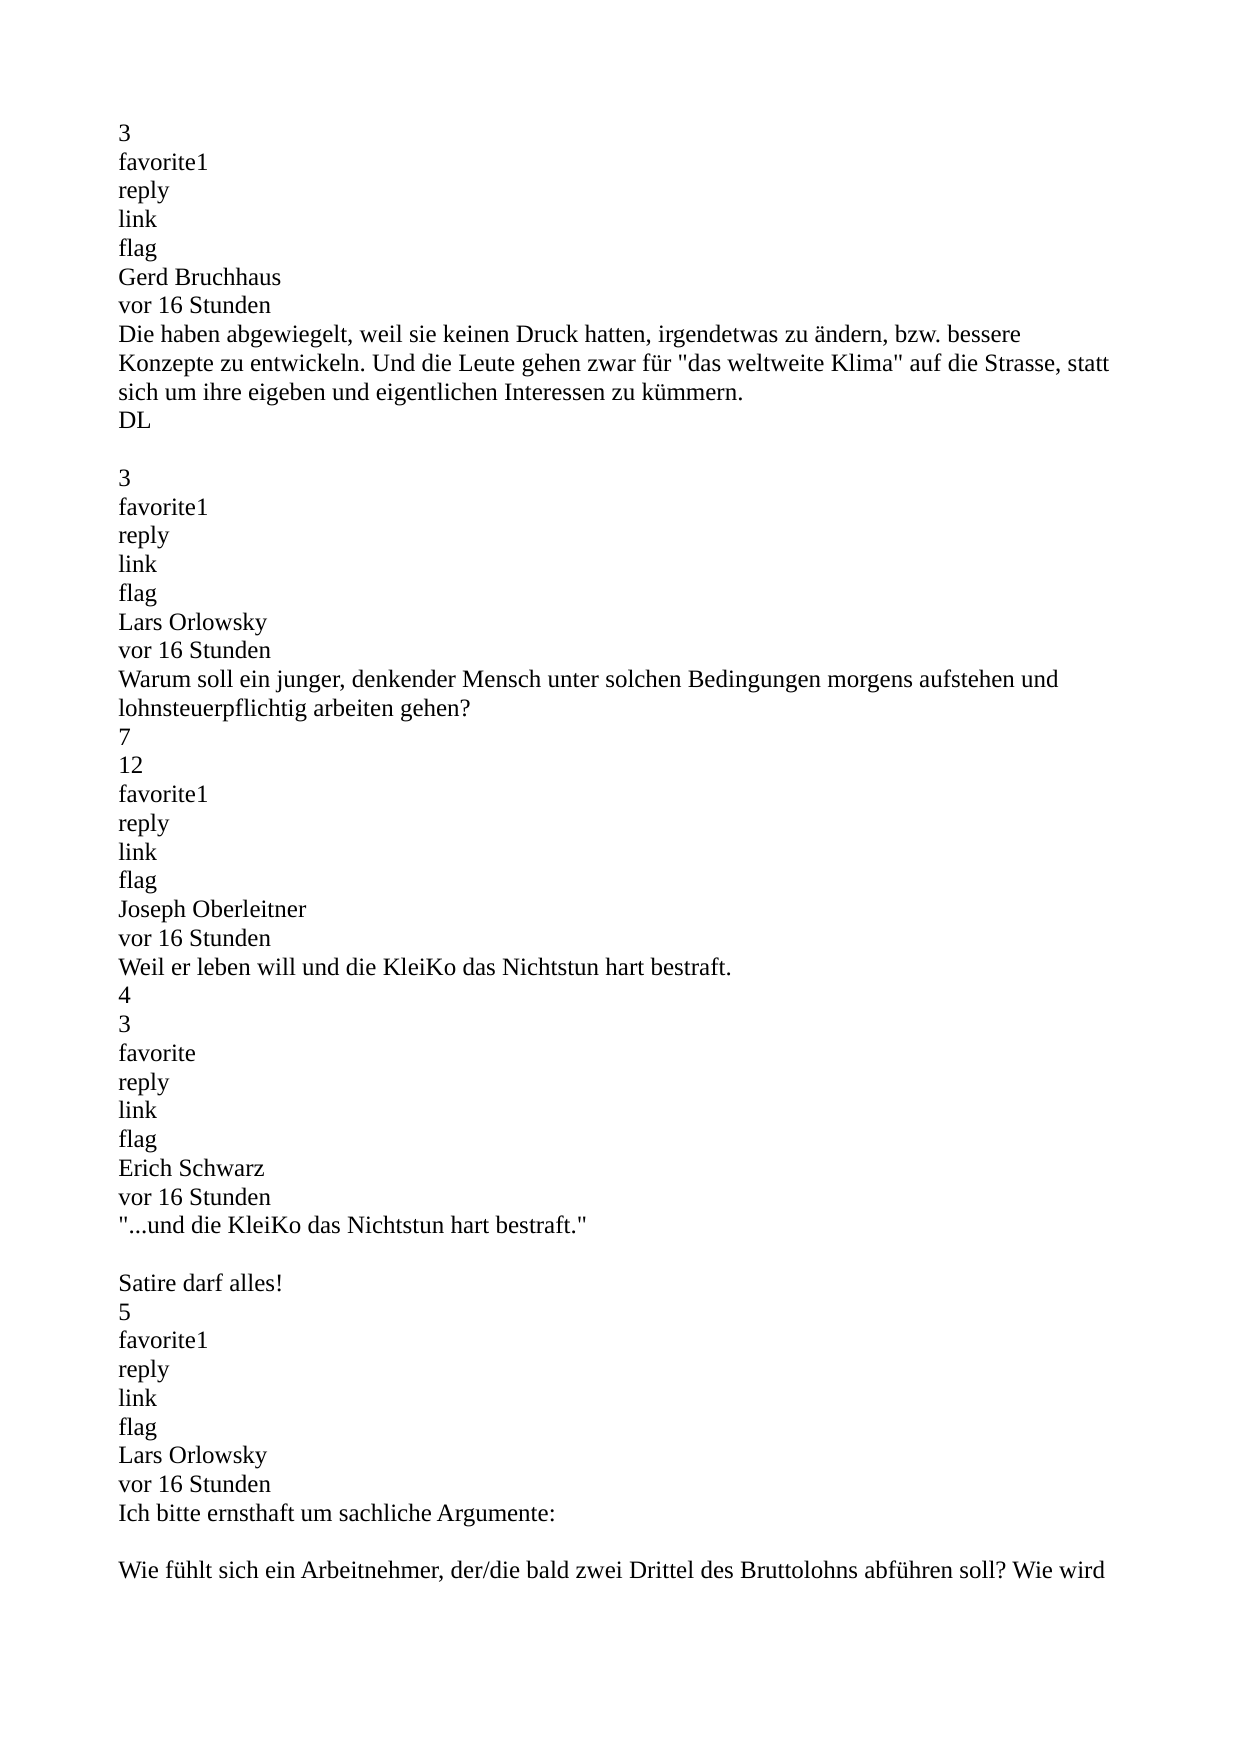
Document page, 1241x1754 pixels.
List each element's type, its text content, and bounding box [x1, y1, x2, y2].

text 12 [118, 751, 1122, 779]
text 3 [118, 463, 1122, 492]
text vor 16 Stunden [118, 1469, 1122, 1498]
text 7 [118, 722, 1122, 751]
text 4 [118, 981, 1122, 1009]
text flag [118, 578, 1122, 607]
text flag [118, 1412, 1122, 1441]
text favorite1 [118, 492, 1122, 521]
text link [118, 549, 1122, 578]
text flag [118, 233, 1122, 262]
text link [118, 1383, 1122, 1412]
text link [118, 1096, 1122, 1124]
text favorite [118, 1038, 1122, 1067]
text Lars Orlowsky [118, 1441, 1122, 1469]
text 5 [118, 1297, 1122, 1326]
text Joseph Oberleitner [118, 894, 1122, 923]
text vor 16 Stunden [118, 636, 1122, 664]
text favorite1 [118, 779, 1122, 808]
text flag [118, 1124, 1122, 1153]
text 3 [118, 118, 1122, 147]
text reply [118, 1067, 1122, 1096]
text reply [118, 521, 1122, 549]
text "...und die KleiKo das Nichtstun hart bestraft." Satire darf alles! [118, 1211, 1122, 1297]
text vor 16 Stunden [118, 1182, 1122, 1211]
text Ich bitte ernsthaft um sachliche Argumente: Wie fühlt sich ein Arbeitnehmer, der/die bald zwei Drittel des Bruttolohns abführen soll? Wie wird [118, 1498, 1122, 1584]
text reply [118, 176, 1122, 204]
text link [118, 204, 1122, 233]
text Lars Orlowsky [118, 607, 1122, 636]
text vor 16 Stunden [118, 923, 1122, 952]
text reply [118, 1354, 1122, 1383]
text reply [118, 808, 1122, 837]
text favorite1 [118, 1326, 1122, 1354]
text link [118, 837, 1122, 866]
text Die haben abgewiegelt, weil sie keinen Druck hatten, irgendetwas zu ändern, bzw. bessere Konzepte zu entwickeln. Und die Leute gehen zwar für "das weltweite Klima" auf die Strasse, statt sich um ihre eigeben und eigentlichen Interessen zu kümmern. DL [118, 319, 1122, 463]
text vor 16 Stunden [118, 291, 1122, 319]
text Gerd Bruchhaus [118, 262, 1122, 291]
text favorite1 [118, 147, 1122, 176]
text Erich Schwarz [118, 1153, 1122, 1182]
text flag [118, 866, 1122, 894]
text Weil er leben will und die KleiKo das Nichtstun hart bestraft. [118, 952, 1122, 981]
text Warum soll ein junger, denkender Mensch unter solchen Bedingungen morgens aufstehen und lohnsteuerpflichtig arbeiten gehen? [118, 664, 1122, 722]
text 3 [118, 1009, 1122, 1038]
